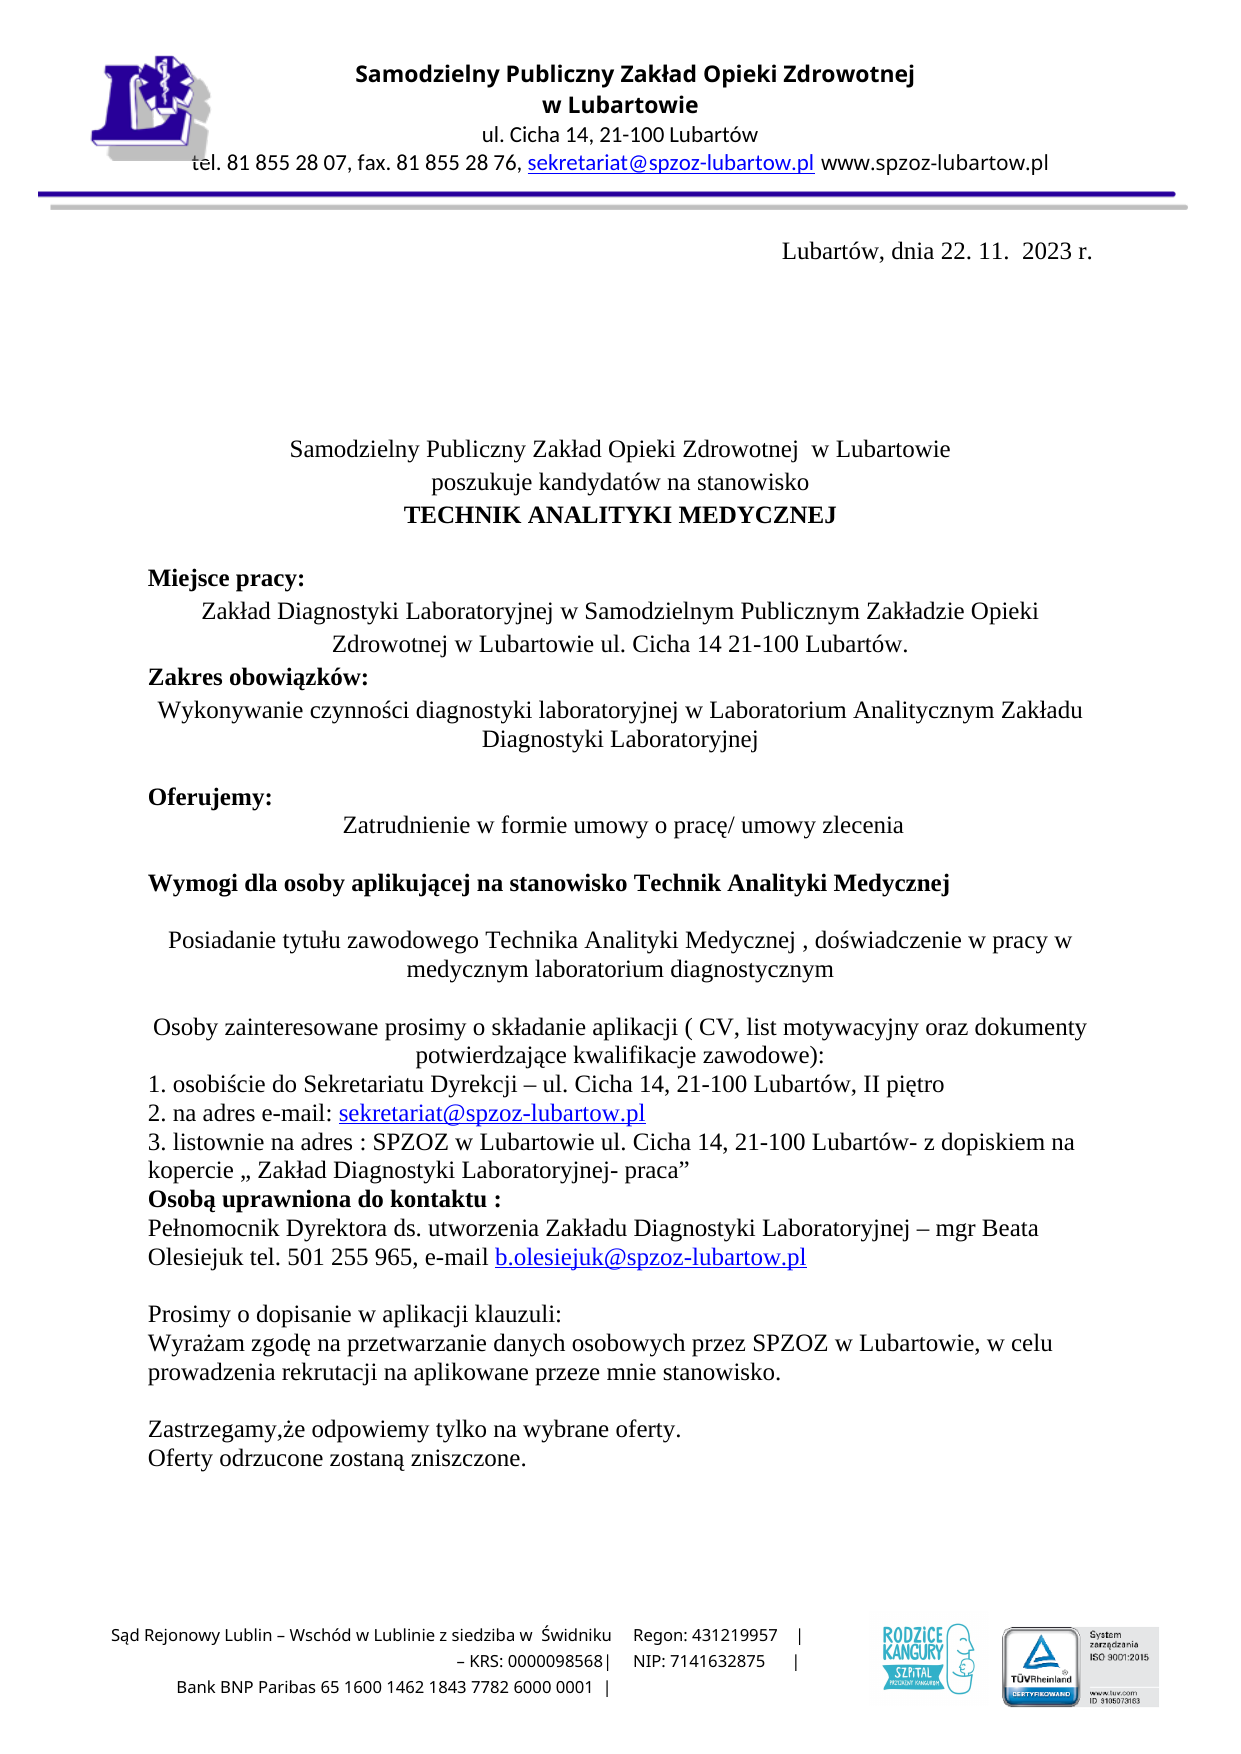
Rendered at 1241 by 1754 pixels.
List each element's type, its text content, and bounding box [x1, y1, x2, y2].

text Zakład Diagnostyki Laboratoryjnej w Samodzielnym Publicznym Zakładzie Opieki Zdrowotnej w Lubartowie ul. Cicha 14 21-100 Lubartów. [148, 596, 1093, 658]
text 2. na adres e-mail: sekretariat@spzoz-lubartow.pl [148, 1098, 1093, 1127]
text 3. listownie na adres : SPZOZ w Lubartowie ul. Cicha 14, 21-100 Lubartów- z dopiskiem na kopercie „ Zakład Diagnostyki Laboratoryjnej- praca” [148, 1127, 1093, 1184]
picture [88, 55, 213, 161]
text Lubartów, dnia 22. 11. 2023 r. [148, 236, 1093, 264]
text Osoby zainteresowane prosimy o składanie aplikacji ( CV, list motywacyjny oraz dokumenty potwierdzające kwalifikacje zawodowe): [148, 1012, 1093, 1069]
picture [1002, 1623, 1161, 1710]
text Oferujemy: [148, 782, 1093, 810]
picture [868, 1611, 989, 1706]
text Wyrażam zgodę na przetwarzanie danych osobowych przez SPZOZ w Lubartowie, w celu prowadzenia rekrutacji na aplikowane przeze mnie stanowisko. [148, 1328, 1093, 1385]
picture [37, 191, 1189, 210]
text 1. osobiście do Sekretariatu Dyrekcji – ul. Cicha 14, 21-100 Lubartów, II piętro [148, 1069, 1093, 1098]
text Wymogi dla osoby aplikującej na stanowisko Technik Analityki Medycznej [148, 868, 1093, 897]
text Zastrzegamy,że odpowiemy tylko na wybrane oferty. [148, 1414, 1093, 1443]
text TECHNIK ANALITYKI MEDYCZNEJ [148, 500, 1093, 529]
text Prosimy o dopisanie w aplikacji klauzuli: [148, 1299, 1093, 1328]
text Wykonywanie czynności diagnostyki laboratoryjnej w Laboratorium Analitycznym Zakładu Diagnostyki Laboratoryjnej [148, 695, 1093, 753]
text Samodzielny Publiczny Zakład Opieki Zdrowotnej w Lubartowie [148, 434, 1093, 463]
text Miejsce pracy: [148, 563, 1093, 592]
text Posiadanie tytułu zawodowego Technika Analityki Medycznej , doświadczenie w pracy w medycznym laboratorium diagnostycznym [148, 925, 1093, 983]
text Zatrudnienie w formie umowy o pracę/ umowy zlecenia [148, 810, 1093, 839]
text Oferty odrzucone zostaną zniszczone. [148, 1443, 1093, 1472]
text poszukuje kandydatów na stanowisko [148, 467, 1093, 496]
text Pełnomocnik Dyrektora ds. utworzenia Zakładu Diagnostyki Laboratoryjnej – mgr Beata Olesiejuk tel. 501 255 965, e-mail b.olesiejuk@spzoz-lubartow.pl [148, 1213, 1093, 1270]
text Osobą uprawniona do kontaktu : [148, 1184, 1093, 1213]
text Zakres obowiązków: [148, 662, 1093, 691]
